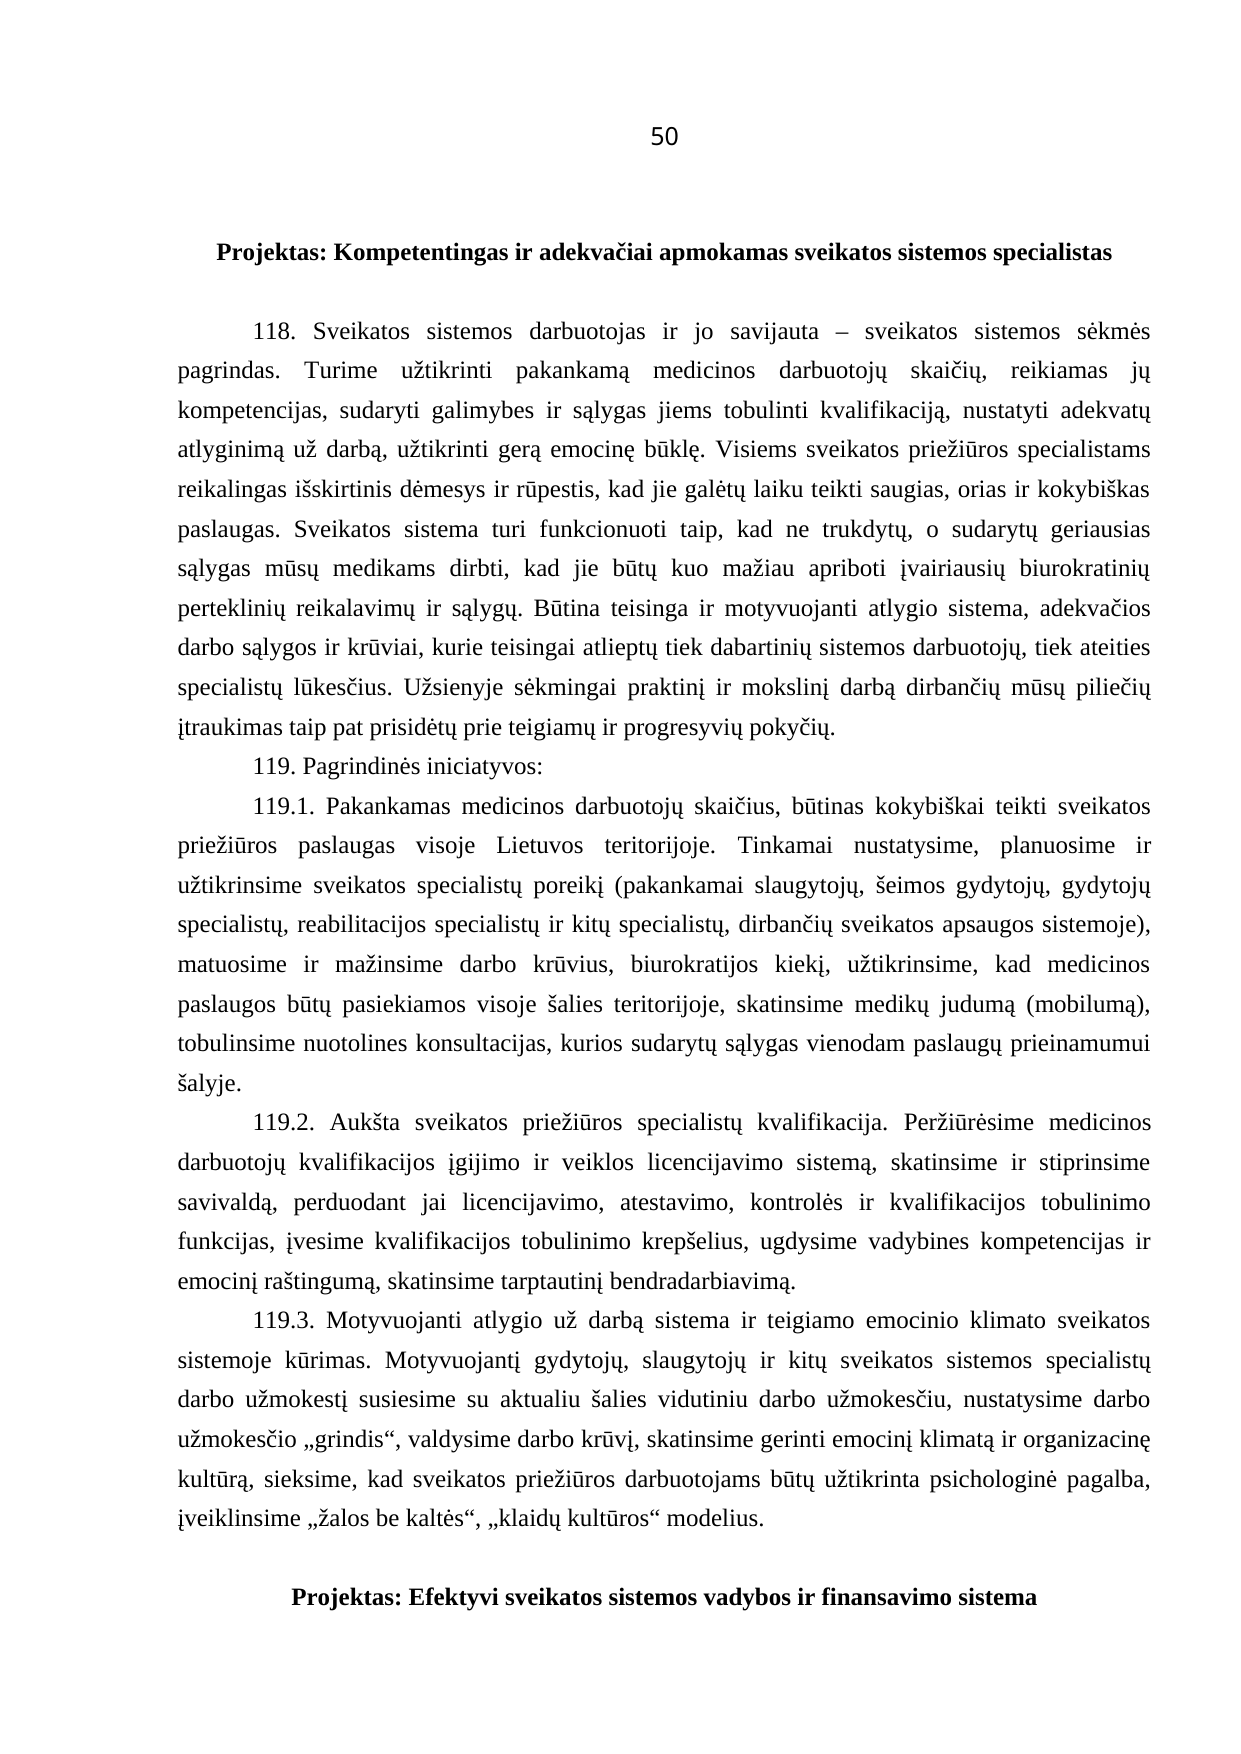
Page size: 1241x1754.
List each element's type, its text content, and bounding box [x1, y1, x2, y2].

text 118. Sveikatos sistemos darbuotojas ir jo savijauta – sveikatos sistemos sėkmės pagrindas. Turime užtikrinti pakankamą medicinos darbuotojų skaičių, reikiamas jų kompetencijas, sudaryti galimybes ir sąlygas jiems tobulinti kvalifikaciją, nustatyti adekvatų atlyginimą už darbą, užtikrinti gerą emocinę būklę. Visiems sveikatos priežiūros specialistams reikalingas išskirtinis dėmesys ir rūpestis, kad jie galėtų laiku teikti saugias, orias ir kokybiškas paslaugas. Sveikatos sistema turi funkcionuoti taip, kad ne trukdytų, o sudarytų geriausias sąlygas mūsų medikams dirbti, kad jie būtų kuo mažiau apriboti įvairiausių biurokratinių perteklinių reikalavimų ir sąlygų. Būtina teisinga ir motyvuojanti atlygio sistema, adekvačios darbo sąlygos ir krūviai, kurie teisingai atlieptų tiek dabartinių sistemos darbuotojų, tiek ateities specialistų lūkesčius. Užsienyje sėkmingai praktinį ir mokslinį darbą dirbančių mūsų piliečių įtraukimas taip pat prisidėtų prie teigiamų ir progresyvių pokyčių. [177, 305, 1152, 740]
text 119.2. Aukšta sveikatos priežiūros specialistų kvalifikacija. Peržiūrėsime medicinos darbuotojų kvalifikacijos įgijimo ir veiklos licencijavimo sistemą, skatinsime ir stiprinsime savivaldą, perduodant jai licencijavimo, atestavimo, kontrolės ir kvalifikacijos tobulinimo funkcijas, įvesime kvalifikacijos tobulinimo krepšelius, ugdysime vadybines kompetencijas ir emocinį raštingumą, skatinsime tarptautinį bendradarbiavimą. [177, 1097, 1152, 1294]
text 119.1. Pakankamas medicinos darbuotojų skaičius, būtinas kokybiškai teikti sveikatos priežiūros paslaugas visoje Lietuvos teritorijoje. Tinkamai nustatysime, planuosime ir užtikrinsime sveikatos specialistų poreikį (pakankamai slaugytojų, šeimos gydytojų, gydytojų specialistų, reabilitacijos specialistų ir kitų specialistų, dirbančių sveikatos apsaugos sistemoje), matuosime ir mažinsime darbo krūvius, biurokratijos kiekį, užtikrinsime, kad medicinos paslaugos būtų pasiekiamos visoje šalies teritorijoje, skatinsime medikų judumą (mobilumą), tobulinsime nuotolines konsultacijas, kurios sudarytų sąlygas vienodam paslaugų prieinamumui šalyje. [177, 780, 1152, 1097]
text 119. Pagrindinės iniciatyvos: [177, 740, 1152, 780]
text Projektas: Kompetentingas ir adekvačiai apmokamas sveikatos sistemos specialistas [177, 226, 1152, 265]
text Projektas: Efektyvi sveikatos sistemos vadybos ir finansavimo sistema [177, 1572, 1152, 1611]
text 119.3. Motyvuojanti atlygio už darbą sistema ir teigiamo emocinio klimato sveikatos sistemoje kūrimas. Motyvuojantį gydytojų, slaugytojų ir kitų sveikatos sistemos specialistų darbo užmokestį susiesime su aktualiu šalies vidutiniu darbo užmokesčiu, nustatysime darbo užmokesčio „grindis“, valdysime darbo krūvį, skatinsime gerinti emocinį klimatą ir organizacinę kultūrą, sieksime, kad sveikatos priežiūros darbuotojams būtų užtikrinta psichologinė pagalba, įveiklinsime „žalos be kaltės“, „klaidų kultūros“ modelius. [177, 1294, 1152, 1532]
